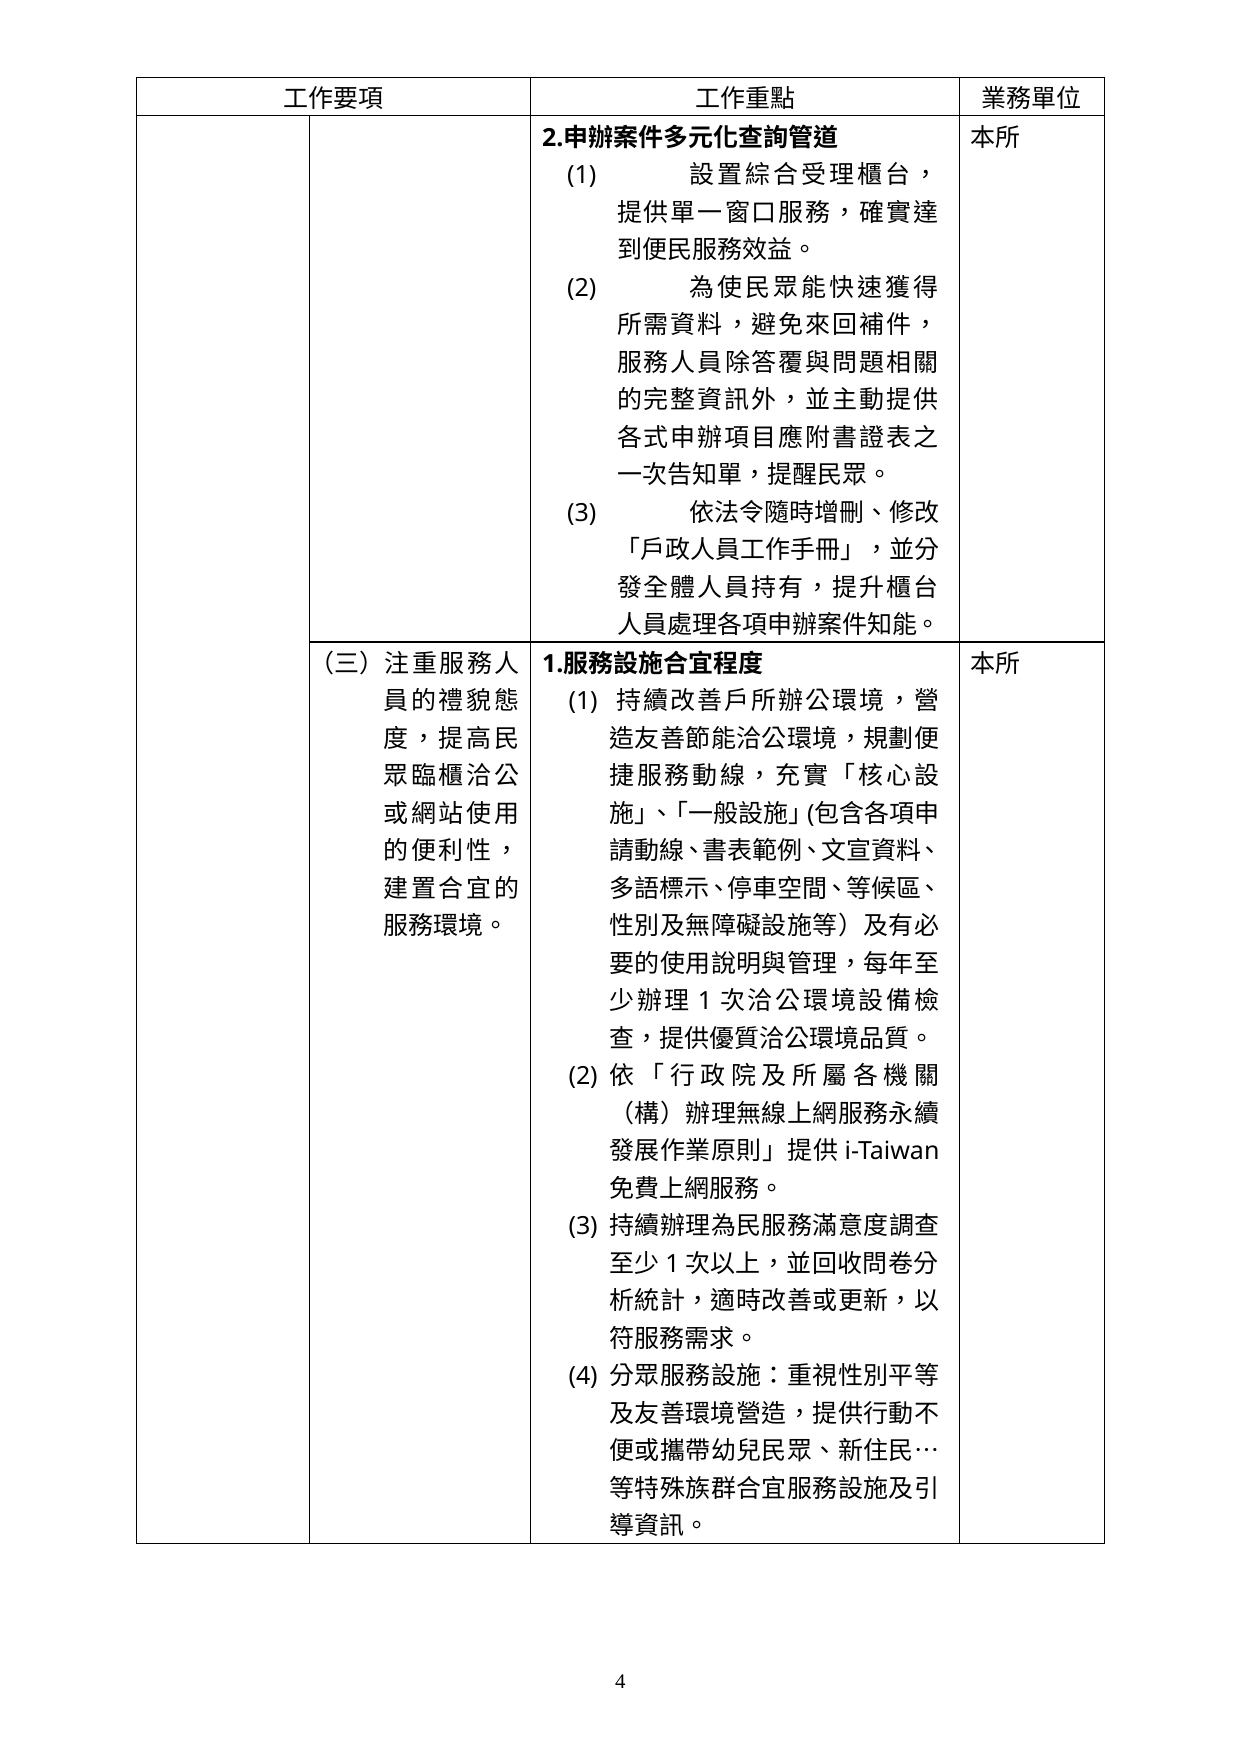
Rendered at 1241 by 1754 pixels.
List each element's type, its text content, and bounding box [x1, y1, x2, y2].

table_cell [310, 116, 530, 641]
table_cell 本所 [960, 643, 1104, 1542]
table_cell 本所 [960, 116, 1104, 641]
table_cell 服務設施合宜程度 持續改善戶所辦公環境，營造友善節能洽公環境，規劃便捷服務動線，充實「核心設施」、「一般設施」(包含各項申請動線、書表範例、文宣資料、多語標示、停車空間、等候區、性別及無障礙設施等）及有必要的使用說明與管理，每年至少辦理1次洽公環境設備檢查，提供優質洽公環境品質。 依「行政院及所屬各機關（構）辦理無線上網服務永續發展作業原則」提供i-Taiwan免費上網服務。 持續辦理為民服務滿意度調查至少1次以上，並回收問卷分析統計，適時改善或更新，以符服務需求。 分眾服務設施：重視性別平等及友善環境營造，提供行動不便或攜帶幼兒民眾、新住民…等特殊族群合宜服務設施及引導資訊。 [531, 643, 959, 1542]
table_cell [137, 116, 309, 1542]
table_header 業務單位 [960, 78, 1104, 115]
table_cell 注重服務人員的禮貌態度，提高民眾臨櫃洽公或網站使用的便利性，建置合宜的服務環境。 [310, 643, 530, 1542]
table_cell 申辦案件多元化查詢管道 設置綜合受理櫃台，提供單一窗口服務，確實達到便民服務效益。 為使民眾能快速獲得所需資料，避免來回補件，服務人員除答覆與問題相關的完整資訊外，並主動提供各式申辦項目應附書證表之一次告知單，提醒民眾。 依法令隨時增刪、修改「戶政人員工作手冊」，並分發全體人員持有，提升櫃台人員處理各項申辦案件知能。 [531, 116, 959, 641]
table_header 工作要項 [137, 78, 530, 115]
table_header 工作重點 [531, 78, 959, 115]
